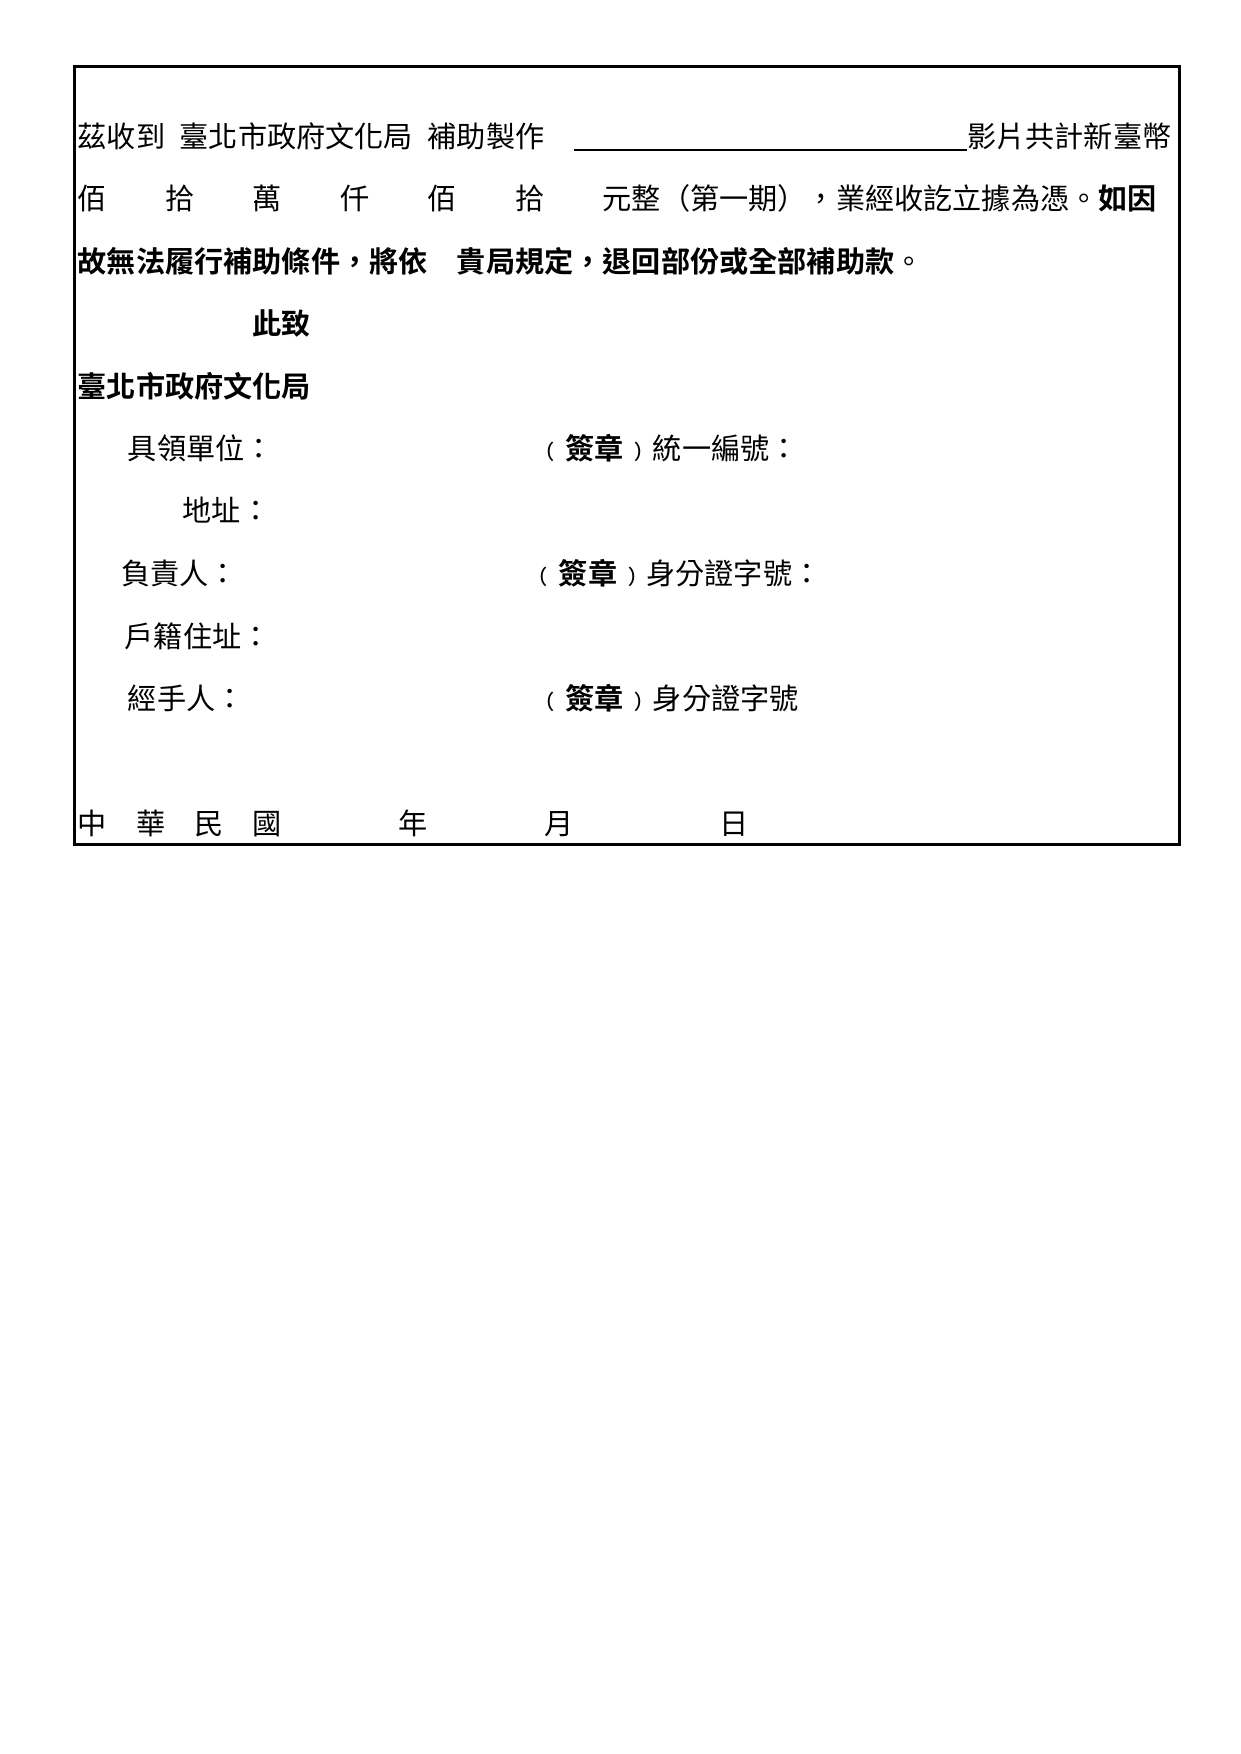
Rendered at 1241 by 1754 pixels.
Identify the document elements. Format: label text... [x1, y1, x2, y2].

table_header 茲收到 臺北市政府文化局 補助製作 影片共計新臺幣 佰 拾 萬 仟 佰 拾 元整（第一期），業經收訖立據為憑。如因故無法履行補助條件，將依 貴局規定，退回部份或全部補助款。 此致 臺北市政府文化局 具領單位： ﹙簽章﹚統一編號： 地址： 負責人： ﹙簽章﹚身分證字號： 戶籍住址： 經手人： ﹙簽章﹚身分證字號 中 華 民 國 年 月 日 [76, 68, 1178, 843]
